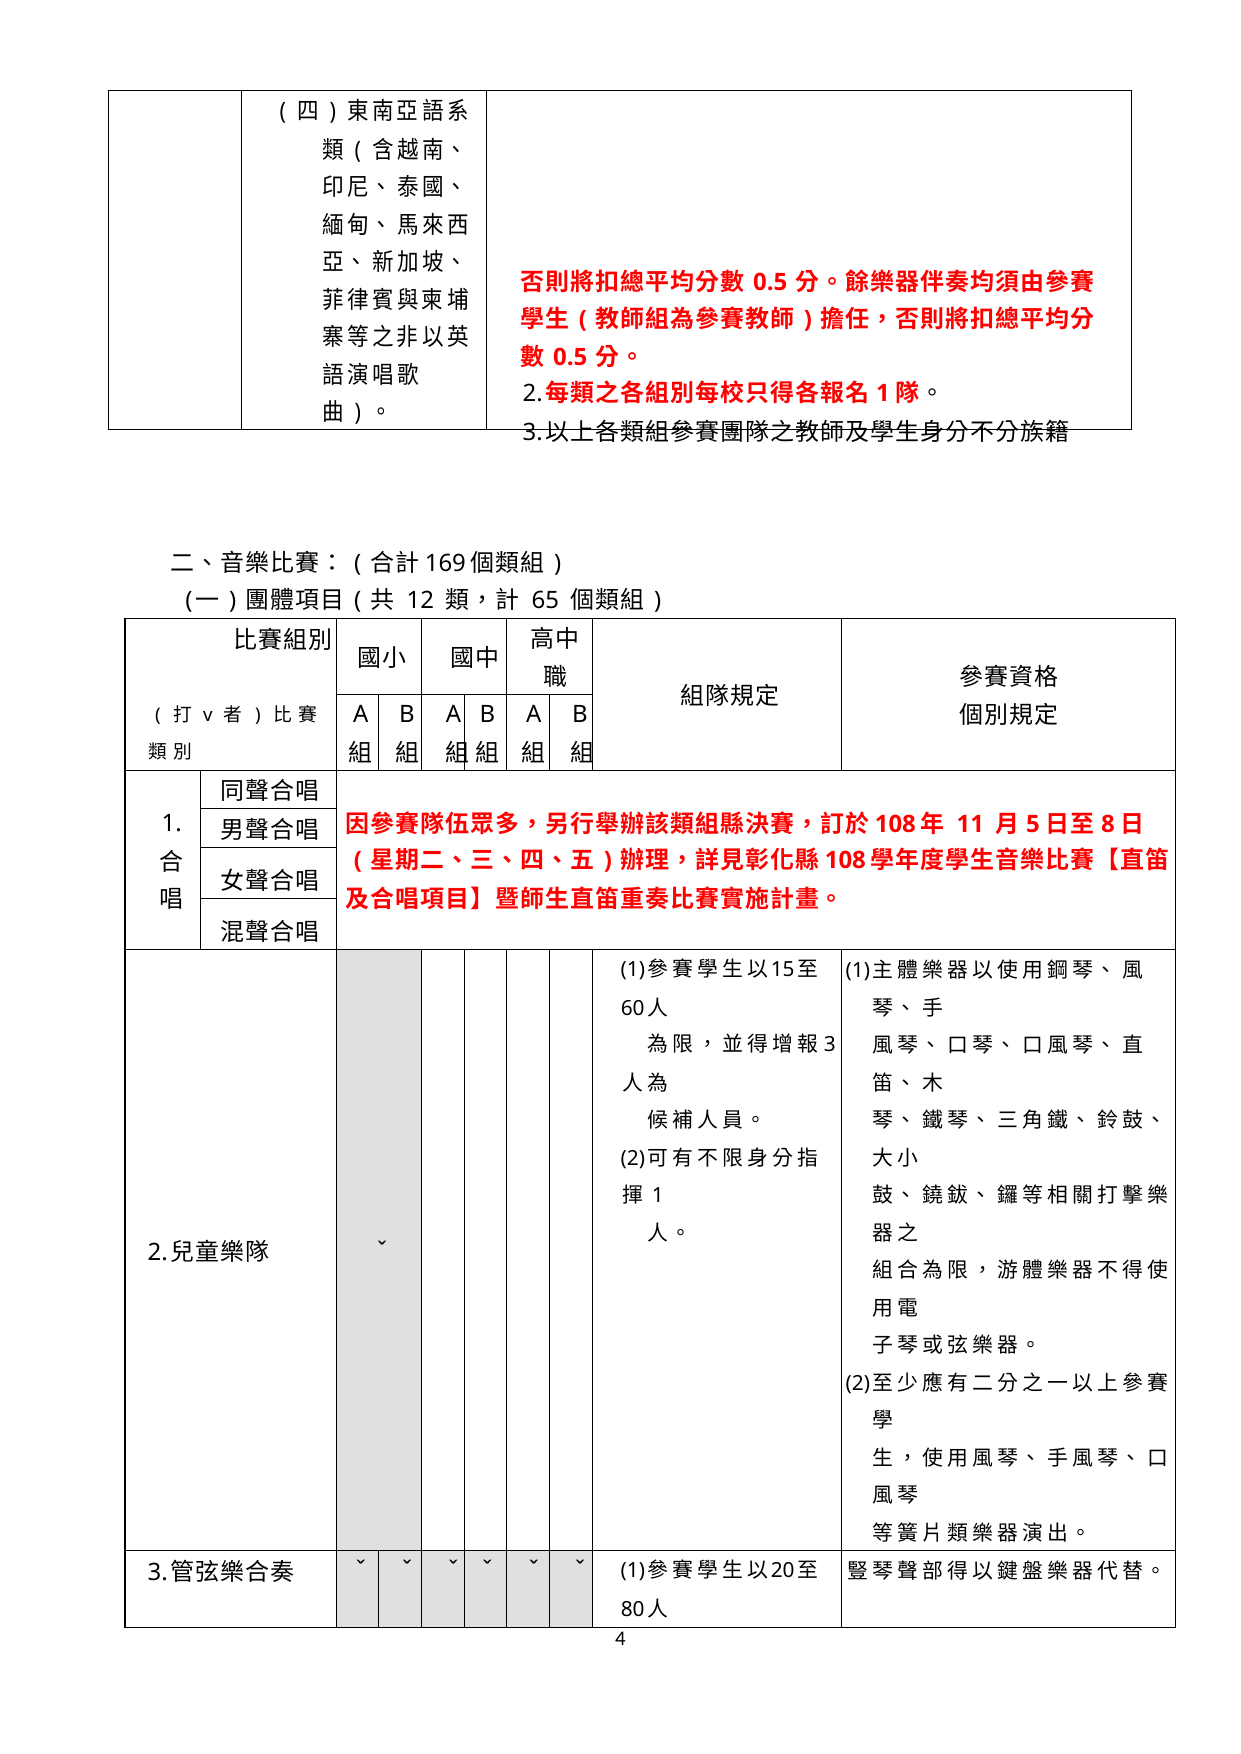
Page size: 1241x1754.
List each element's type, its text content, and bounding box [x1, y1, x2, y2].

table_cell 2.兒童樂隊 [126, 950, 336, 1550]
table_cell [422, 950, 464, 1550]
table_cell ˇ [422, 1551, 464, 1627]
table_cell B 組 [465, 695, 506, 769]
table_cell 男聲合唱 [201, 809, 336, 847]
table_header 1.本比賽型制為合唱類別，每隊可自行考量是否設指揮及伴奏，各隊舞臺上全員人數以不少於10人，不多於65人為限，並得增報3人為候補人員。每超過或不足一人扣總平均分數1分。指揮、鋼琴伴奏及翻譜人員可不限身分各1人，換曲時可換伴奏。其餘演出人員均須由參賽學生(教師組為參賽教師)擔任，否則將扣總平均分數0.5分。餘樂器伴奏均須由參賽學生(教師組為參賽教師)擔任，否則將扣總平均分數0.5分。 2.每類之各組別每校只得各報名1隊。 3.以上各類組參賽團隊之教師及學生身分不分族籍別，不限 參加所屬族群之語系類。 [487, 91, 1131, 429]
table_cell (1)主體樂器以使用鋼琴、風琴、手 風琴、口琴、口風琴、直笛、木 琴、鐵琴、三角鐵、鈴鼓、大小 鼓、鐃鈸、鑼等相關打擊樂器之 組合為限，游體樂器不得使用電 子琴或弦樂器。 (2)至少應有二分之一以上參賽學 生，使用風琴、手風琴、口風琴 等簧片類樂器演出。 [842, 950, 1175, 1550]
table_cell 因參賽隊伍眾多，另行舉辦該類組縣決賽，訂於108年11月5日至8日(星期二、三、四、五)辦理，詳見彰化縣108學年度學生音樂比賽【直笛及合唱項目】暨師生直笛重奏比賽實施計畫。 [337, 771, 1175, 949]
table_header 參賽資格 個別規定 [842, 619, 1175, 769]
table_header 高中職 [507, 619, 592, 693]
table_cell B 組 [379, 695, 421, 769]
table_cell [465, 950, 506, 1550]
table_cell [507, 950, 549, 1550]
table_cell ˇ [337, 950, 421, 1550]
table_cell ˇ [507, 1551, 549, 1627]
table_cell (1)參賽學生以15至60人 為限，並得增報3人為 候補人員。 (2)可有不限身分指揮1 人。 [593, 950, 841, 1550]
table_header 國小 [337, 619, 421, 693]
table_cell 3.管弦樂合奏 [126, 1551, 336, 1627]
table_cell B 組 [550, 695, 592, 769]
table_header [109, 91, 241, 429]
text (一)團體項目(共12類，計65個類組) [170, 580, 1120, 617]
table_header 國中 [422, 619, 506, 693]
text 二、音樂比賽：(合計169個類組) [170, 542, 1120, 580]
table_cell ˇ [379, 1551, 421, 1627]
table_cell 同聲合唱 [201, 771, 336, 808]
table_header 比賽組別 (打v者)比賽類別 [126, 619, 336, 769]
table_cell 1. 合 唱 [126, 771, 200, 949]
table_header 組隊規定 [593, 619, 841, 769]
table_cell 混聲合唱 [201, 899, 336, 949]
table_cell A 組 [337, 695, 378, 769]
table_cell ˇ [550, 1551, 592, 1627]
table_cell A 組 [507, 695, 549, 769]
table_cell 女聲合唱 [201, 848, 336, 898]
table_cell (1)參賽學生以20至80人 [593, 1551, 841, 1627]
table_cell (四)東南亞語系類(含越南、印尼、泰國、緬甸、馬來西亞、新加坡、菲律賓與柬埔寨等之非以英語演唱歌曲)。 [242, 91, 486, 429]
table_cell ˇ [337, 1551, 378, 1627]
table_cell 豎琴聲部得以鍵盤樂器代替。 [842, 1551, 1175, 1627]
table_cell ˇ [465, 1551, 506, 1627]
table_cell [550, 950, 592, 1550]
table_cell A 組 [422, 695, 464, 769]
